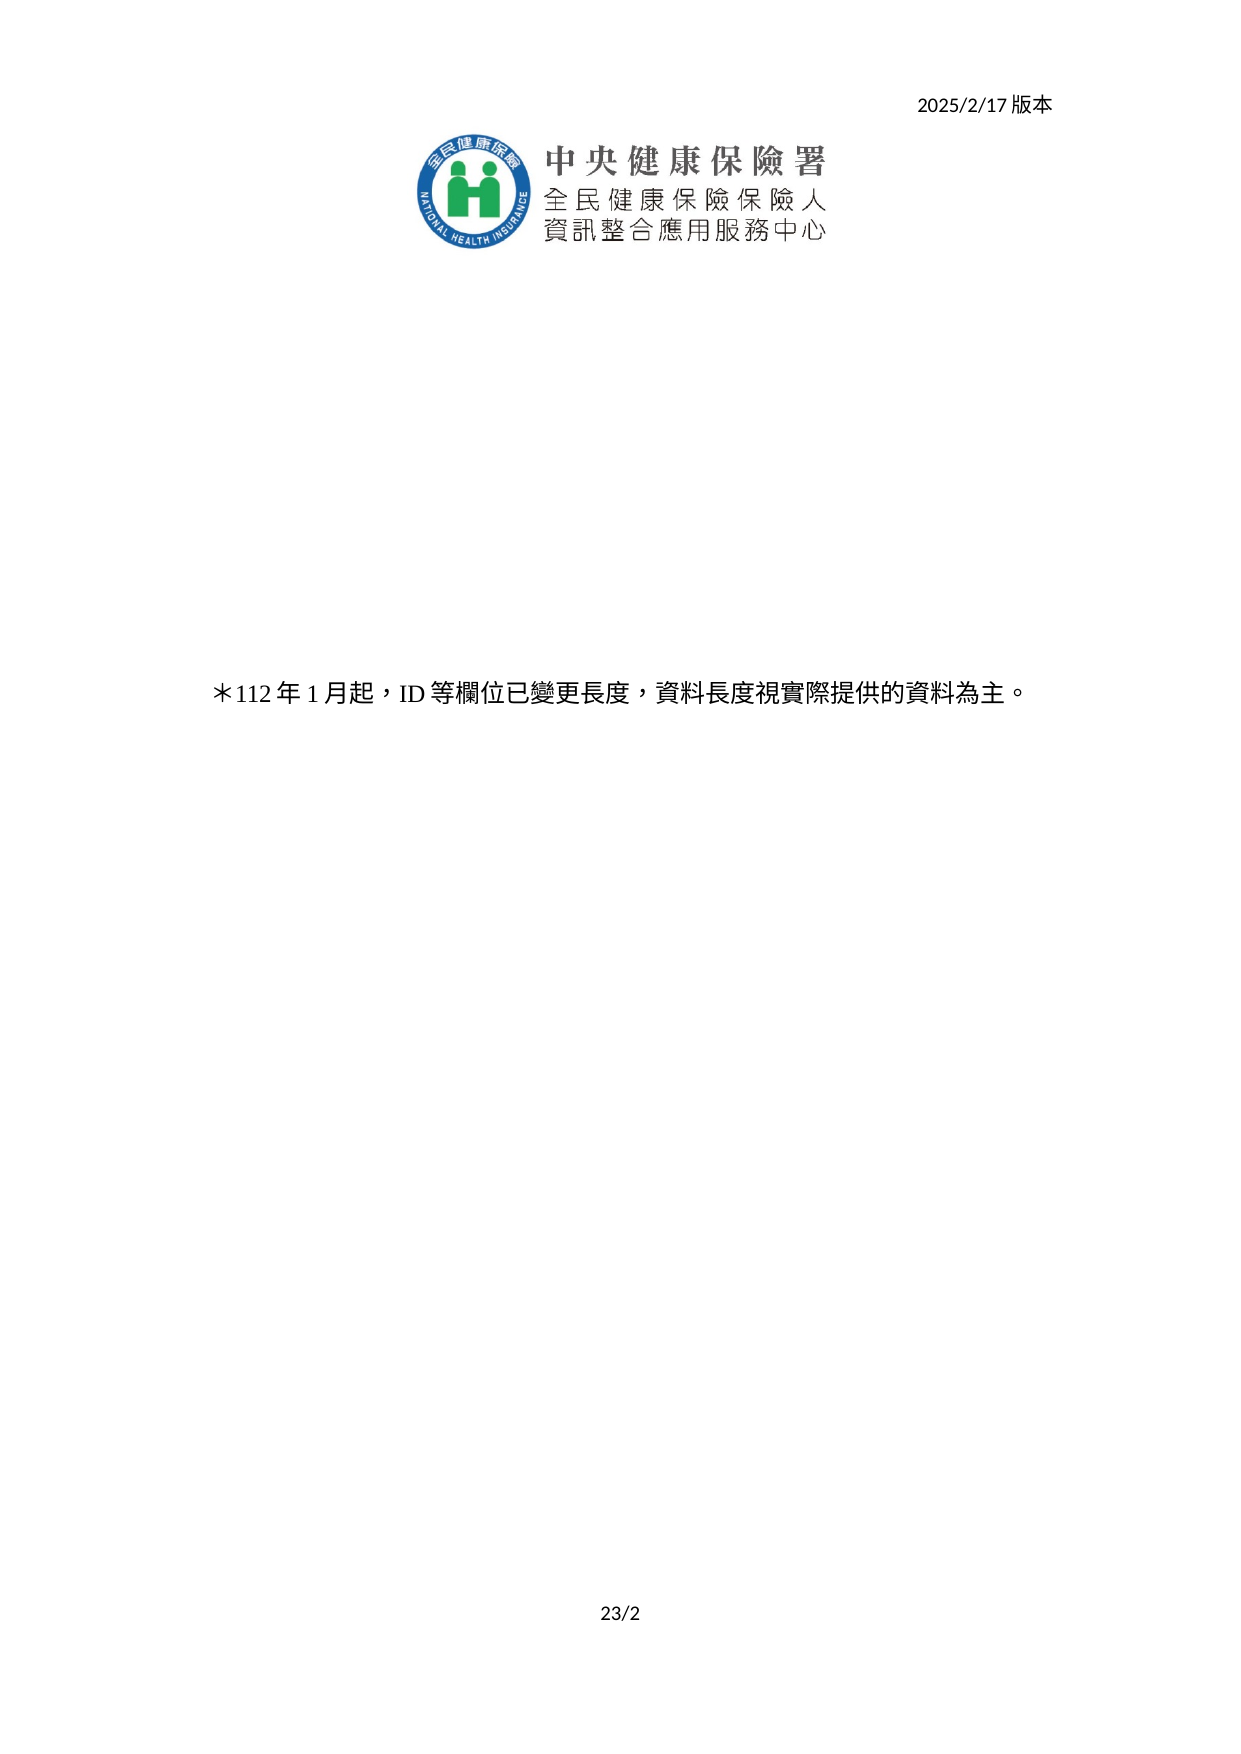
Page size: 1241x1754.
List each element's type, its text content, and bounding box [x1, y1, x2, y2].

text ＊112年1月起，ID等欄位已變更長度，資料長度視實際提供的資料為主。 [187, 650, 1053, 712]
